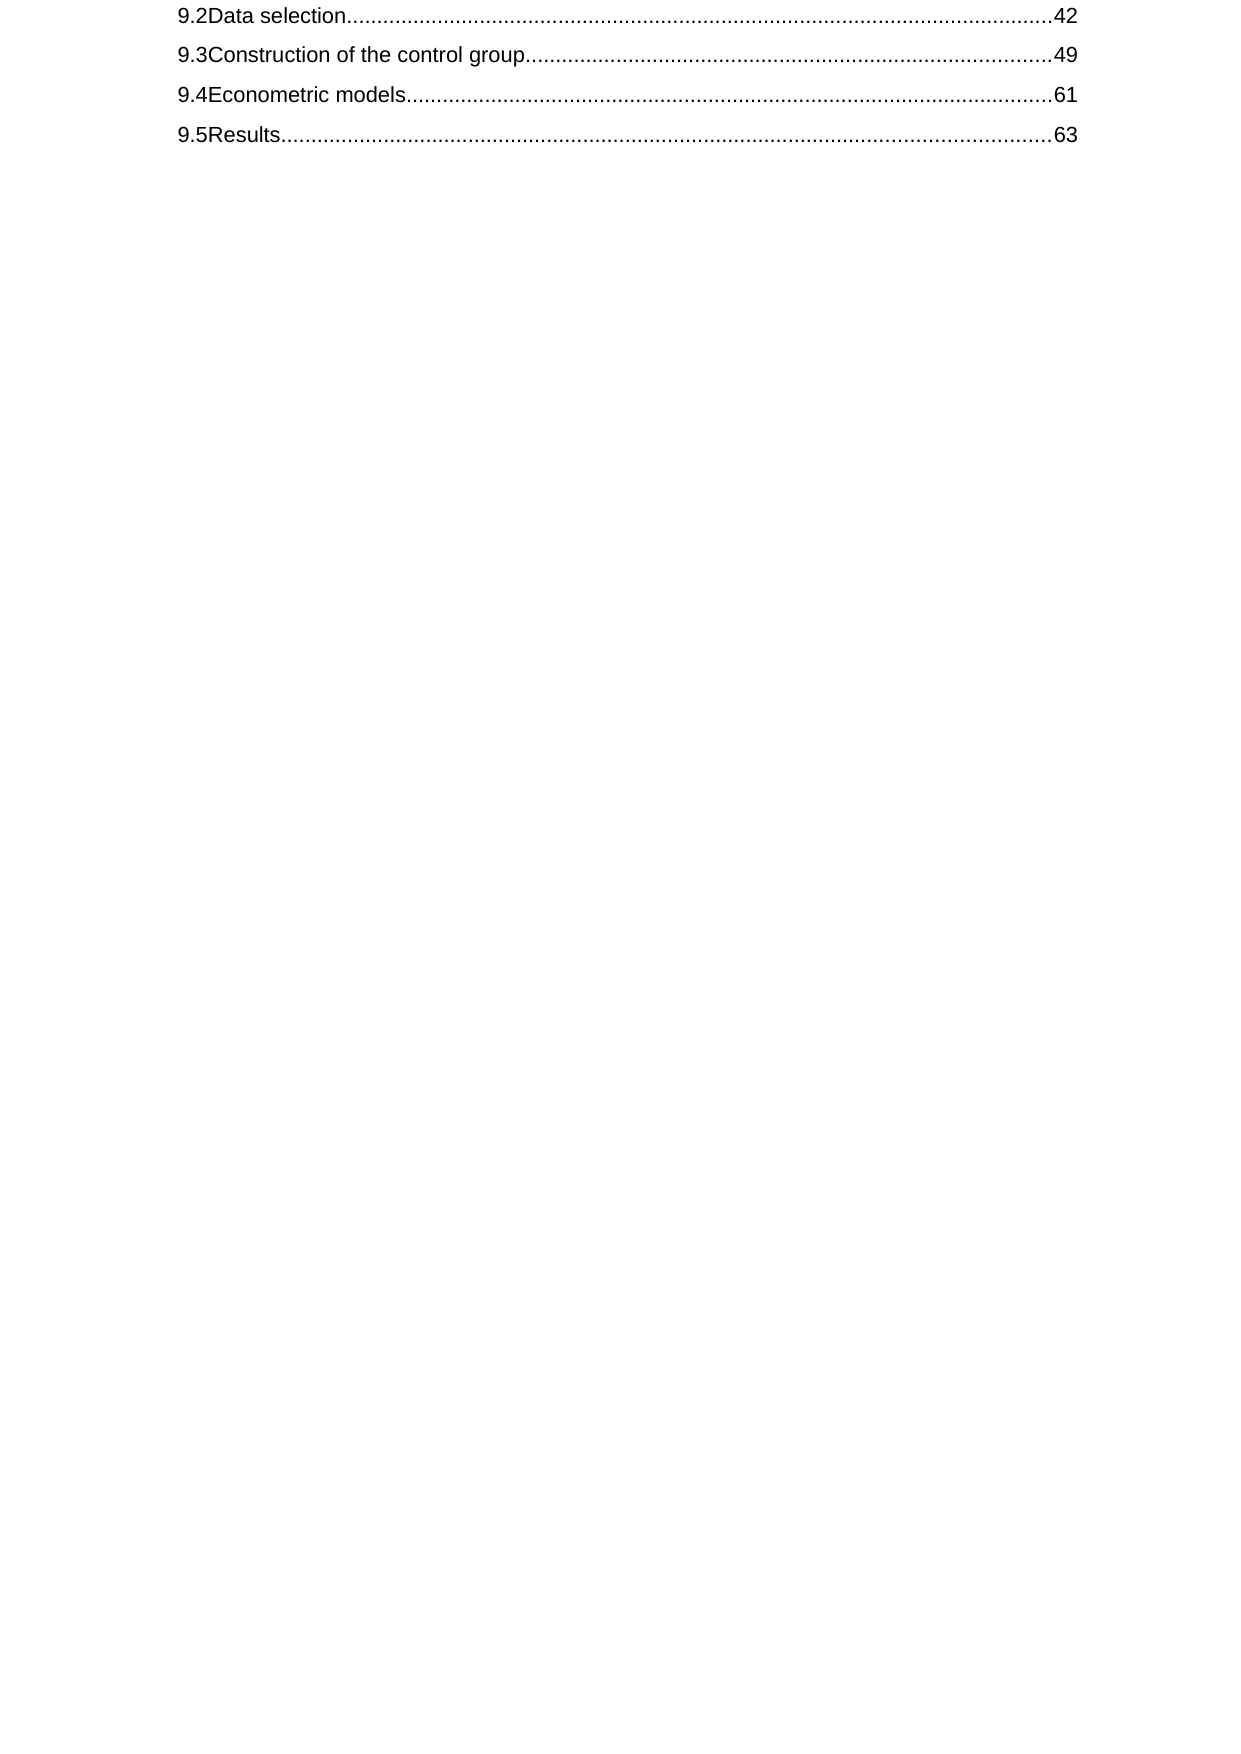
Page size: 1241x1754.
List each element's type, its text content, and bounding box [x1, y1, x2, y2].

text 9.5 Results 63 [177, 119, 1122, 148]
text 9.3 Construction of the control group 49 [177, 39, 1122, 69]
text 9.2 Data selection 42 [177, 0, 1122, 29]
text 9.4 Econometric models 61 [177, 79, 1122, 108]
